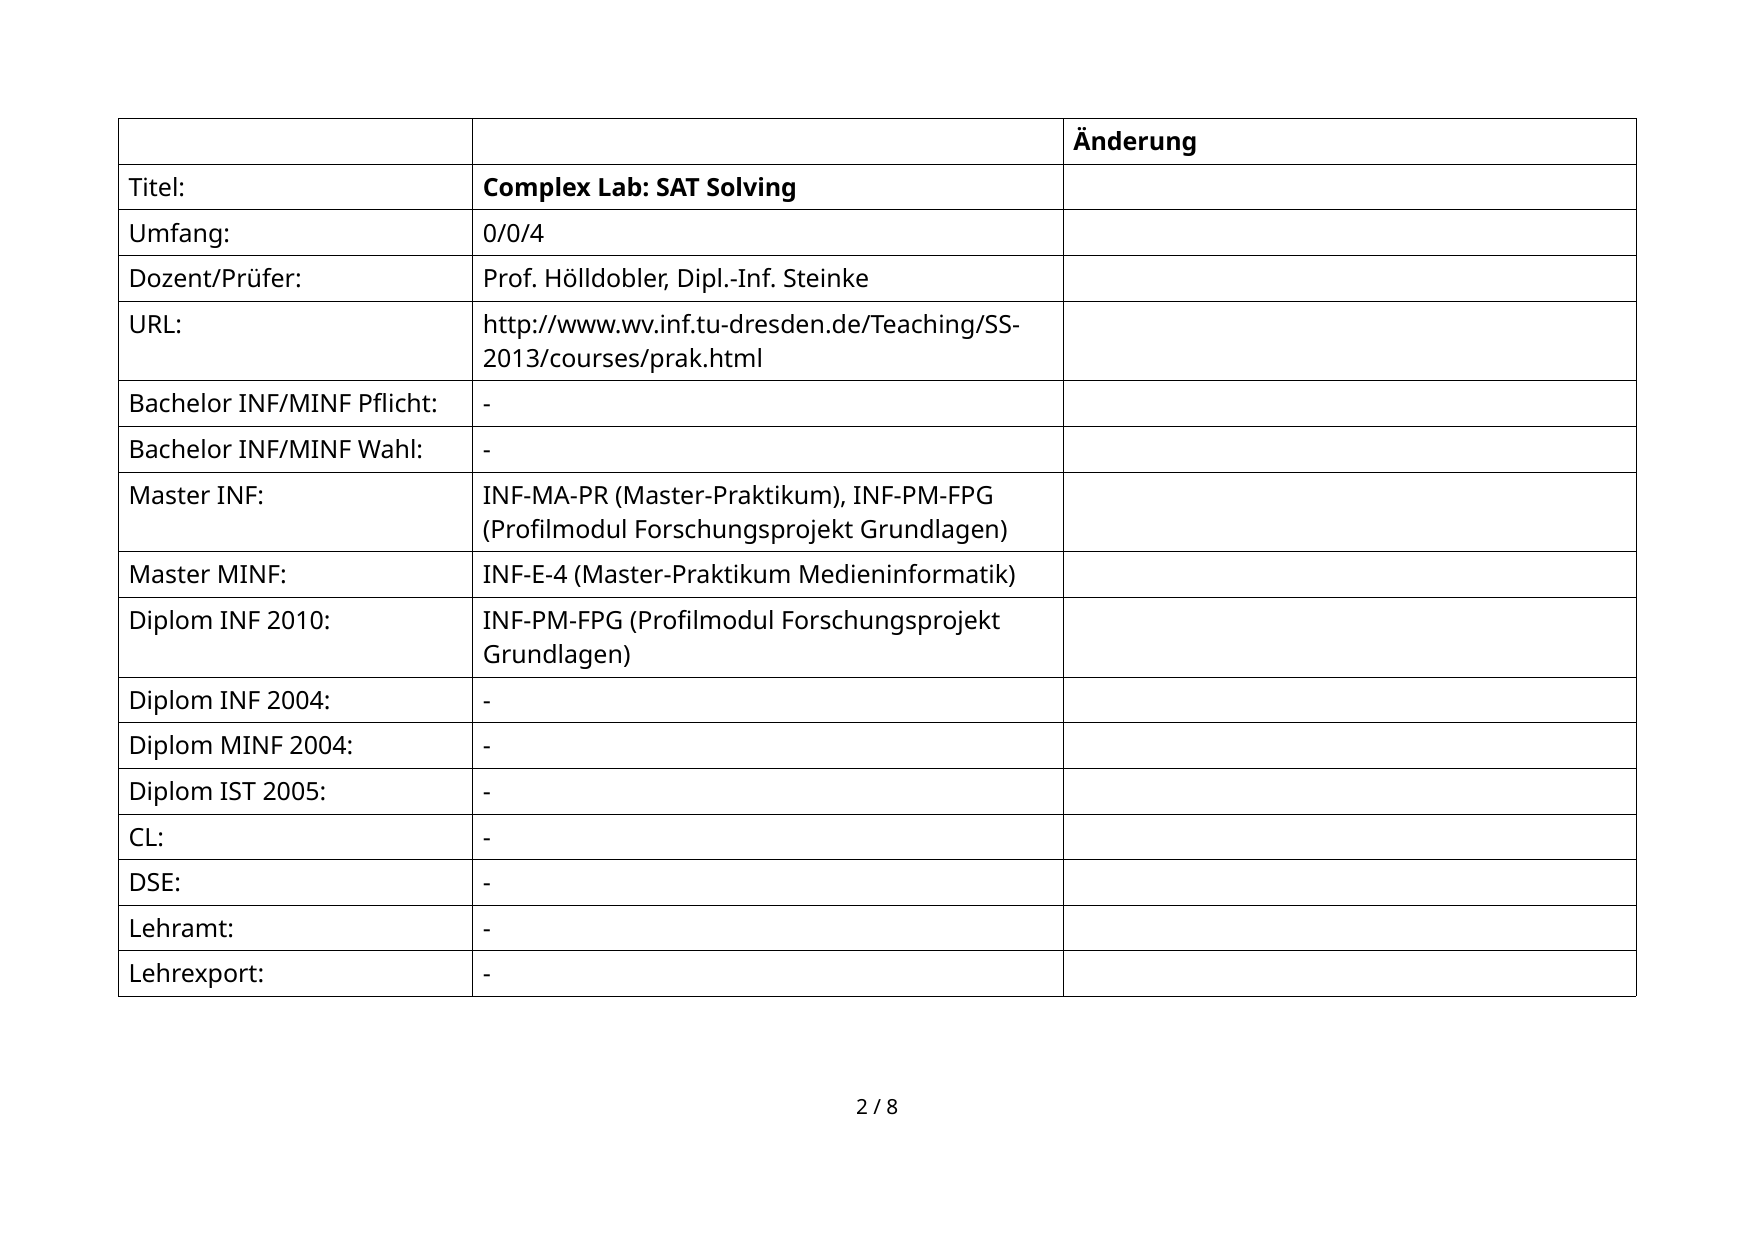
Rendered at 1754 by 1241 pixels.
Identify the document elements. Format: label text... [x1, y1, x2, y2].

table_cell Master MINF: [119, 552, 472, 597]
table_cell [1064, 815, 1636, 859]
table_cell [1064, 427, 1636, 472]
table_cell Bachelor INF/MINF Wahl: [119, 427, 472, 472]
table_cell [1064, 256, 1636, 301]
table_cell [1064, 860, 1636, 905]
table_cell Prof. Hölldobler, Dipl.-Inf. Steinke [473, 256, 1063, 301]
table_cell [1064, 552, 1636, 597]
table_cell Master INF: [119, 473, 472, 551]
table_cell INF-PM-FPG (Profilmodul Forschungsprojekt Grundlagen) [473, 598, 1063, 677]
table_cell [1064, 598, 1636, 677]
table_cell [1064, 302, 1636, 380]
table_cell URL: [119, 302, 472, 380]
table_cell CL: [119, 815, 472, 859]
table_cell Lehramt: [119, 906, 472, 950]
table_cell Complex Lab: SAT Solving [473, 165, 1063, 209]
table_header [473, 119, 1063, 164]
table_cell [1064, 906, 1636, 950]
table_cell [1064, 210, 1636, 255]
table_cell [1064, 951, 1636, 996]
table_cell Diplom MINF 2004: [119, 723, 472, 768]
table_cell 0/0/4 [473, 210, 1063, 255]
table_cell - [473, 860, 1063, 905]
table_cell - [473, 427, 1063, 472]
table_cell Diplom IST 2005: [119, 769, 472, 813]
table_cell Dozent/Prüfer: [119, 256, 472, 301]
table_header [119, 119, 472, 164]
table_cell INF-MA-PR (Master-Praktikum), INF-PM-FPG (Profilmodul Forschungsprojekt Grundlagen) [473, 473, 1063, 551]
table_cell [1064, 769, 1636, 813]
table_cell - [473, 381, 1063, 426]
table_cell http://www.wv.inf.tu-dresden.de/Teaching/SS-2013/courses/prak.html [473, 302, 1063, 380]
table_cell Lehrexport: [119, 951, 472, 996]
table_cell - [473, 723, 1063, 768]
table_cell Titel: [119, 165, 472, 209]
table_cell DSE: [119, 860, 472, 905]
table_cell - [473, 906, 1063, 950]
table_cell Umfang: [119, 210, 472, 255]
table_cell [1064, 381, 1636, 426]
table_cell Diplom INF 2004: [119, 678, 472, 722]
table_cell Diplom INF 2010: [119, 598, 472, 677]
table_cell - [473, 678, 1063, 722]
table_header Änderung [1064, 119, 1636, 164]
table_cell Bachelor INF/MINF Pflicht: [119, 381, 472, 426]
table_cell [1064, 165, 1636, 209]
table_cell [1064, 473, 1636, 551]
table_cell - [473, 815, 1063, 859]
table_cell - [473, 951, 1063, 996]
table_cell [1064, 723, 1636, 768]
table_cell [1064, 678, 1636, 722]
table_cell - [473, 769, 1063, 813]
table_cell INF-E-4 (Master-Praktikum Medieninformatik) [473, 552, 1063, 597]
